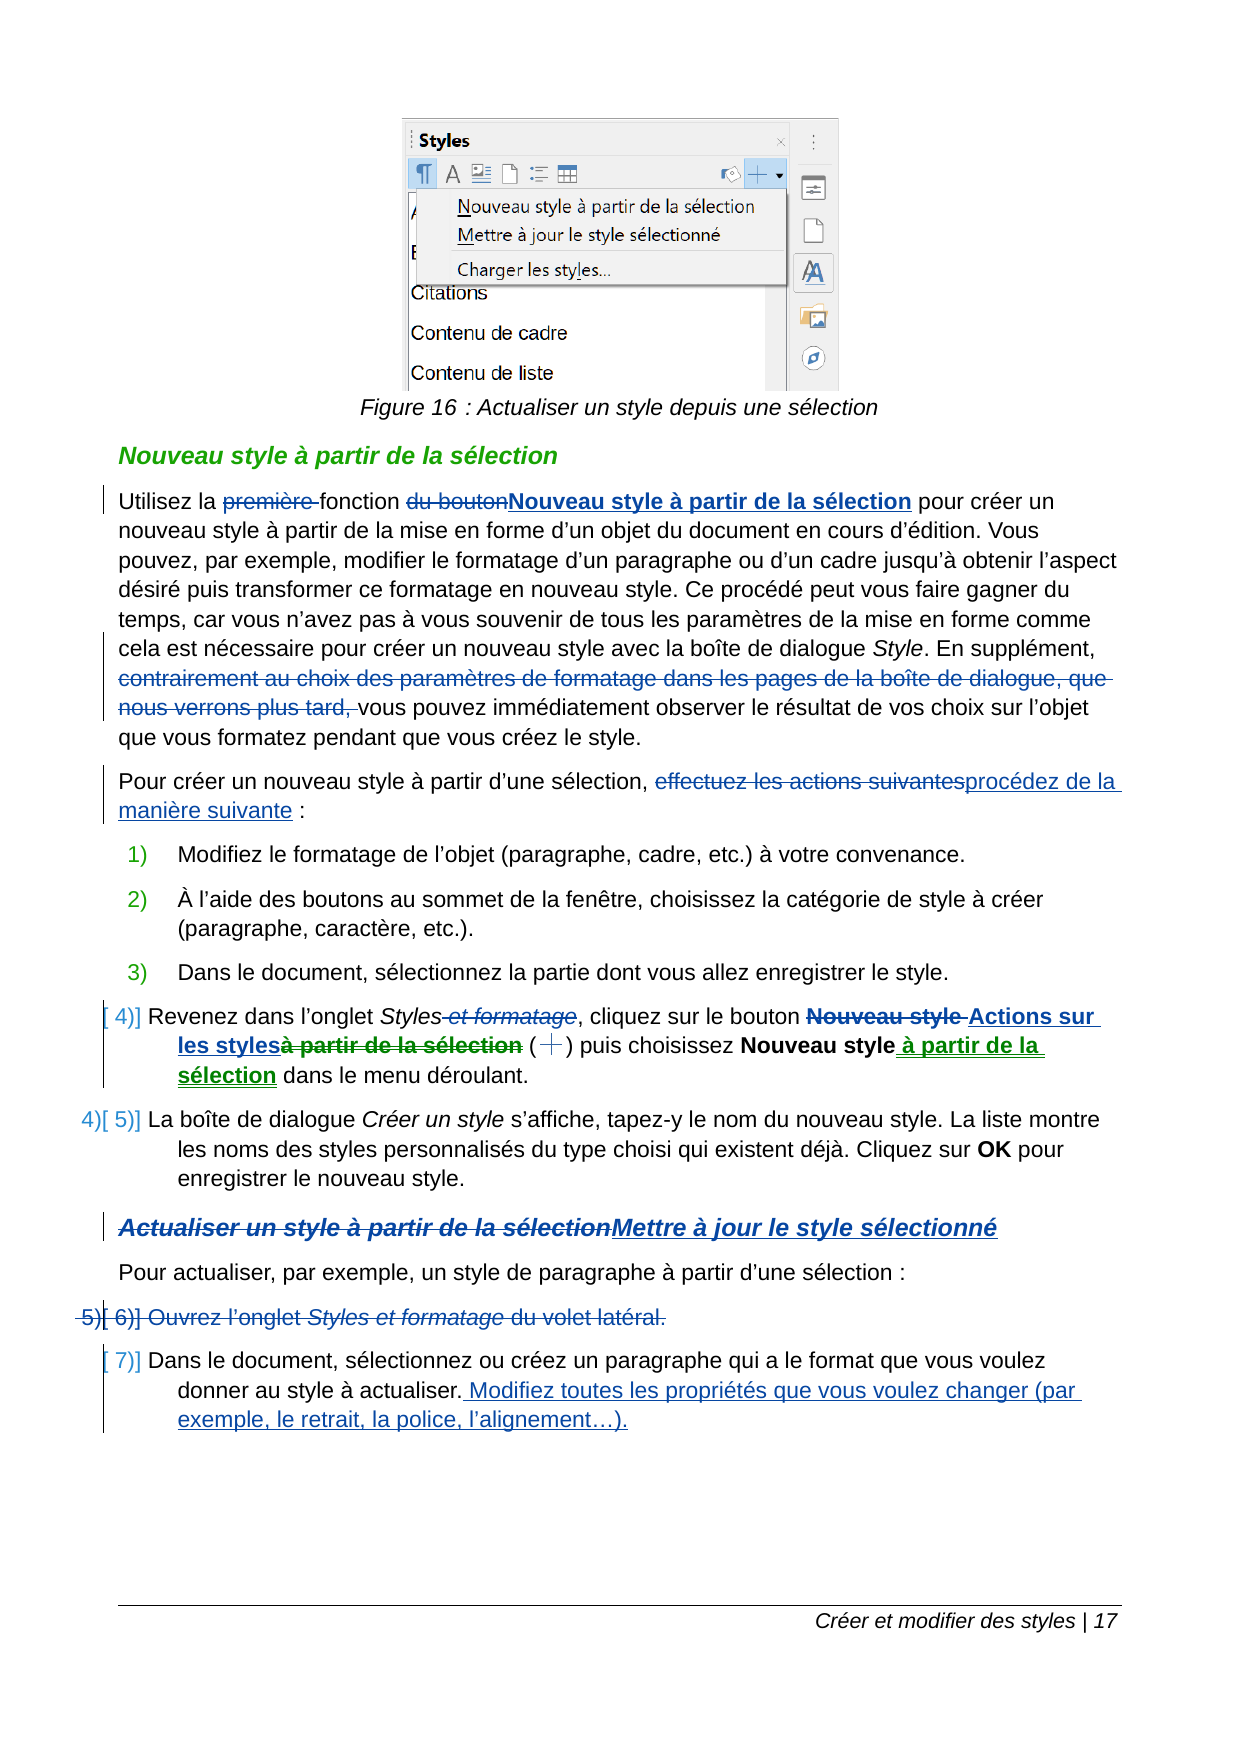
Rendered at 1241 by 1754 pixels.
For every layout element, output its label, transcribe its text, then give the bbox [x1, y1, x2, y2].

text Pour actualiser, par exemple, un style de paragraphe à partir d’une sélection : [118, 1256, 1122, 1286]
picture [401, 118, 839, 391]
list Dans le document, sélectionnez la partie dont vous allez enregistrer le style. [148, 956, 1122, 985]
text Pour créer un nouveau style à partir d’une sélection, procédez de la manière suivante : [118, 765, 1122, 824]
list Modifiez le formatage de l’objet (paragraphe, cadre, etc.) à votre convenance. [148, 838, 1122, 868]
list Dans le document, sélectionnez ou créez un paragraphe qui a le format que vous voulez donner au style à actualiser. Modifiez toutes les propriétés que vous voulez changer (par exemple, le retrait, la police, l’alignement…). [148, 1300, 1122, 1330]
list Revenez dans l’onglet Styles, cliquez sur le bouton Actions sur les styles () puis choisissez Nouveau style à partir de la sélection dans le menu déroulant. [148, 1000, 1122, 1088]
text Utilisez la fonction Nouveau style à partir de la sélection pour créer un nouveau style à partir de la mise en forme d’un objet du document en cours d’édition. Vous pouvez, par exemple, modifier le formatage d’un paragraphe ou d’un cadre jusqu’à obtenir l’aspect désiré puis transformer ce formatage en nouveau style. Ce procédé peut vous faire gagner du temps, car vous n’avez pas à vous souvenir de tous les paramètres de la mise en forme comme cela est nécessaire pour créer un nouveau style avec la boîte de dialogue Style. En supplément, vous pouvez immédiatement observer le résultat de vos choix sur l’objet que vous formatez pendant que vous créez le style. [118, 485, 1122, 750]
subtitle Mettre à jour le style sélectionné [118, 1212, 1122, 1241]
text Figure 16 : Actualiser un style depuis une sélection [118, 390, 1122, 420]
subtitle Nouveau style à partir de la sélection [118, 441, 1122, 470]
list À l’aide des boutons au sommet de la fenêtre, choisissez la catégorie de style à créer (paragraphe, caractère, etc.). [148, 882, 1122, 941]
list La boîte de dialogue Créer un style s’affiche, tapez-y le nom du nouveau style. La liste montre les noms des styles personnalisés du type choisi qui existent déjà. Cliquez sur OK pour enregistrer le nouveau style. [148, 1103, 1122, 1191]
